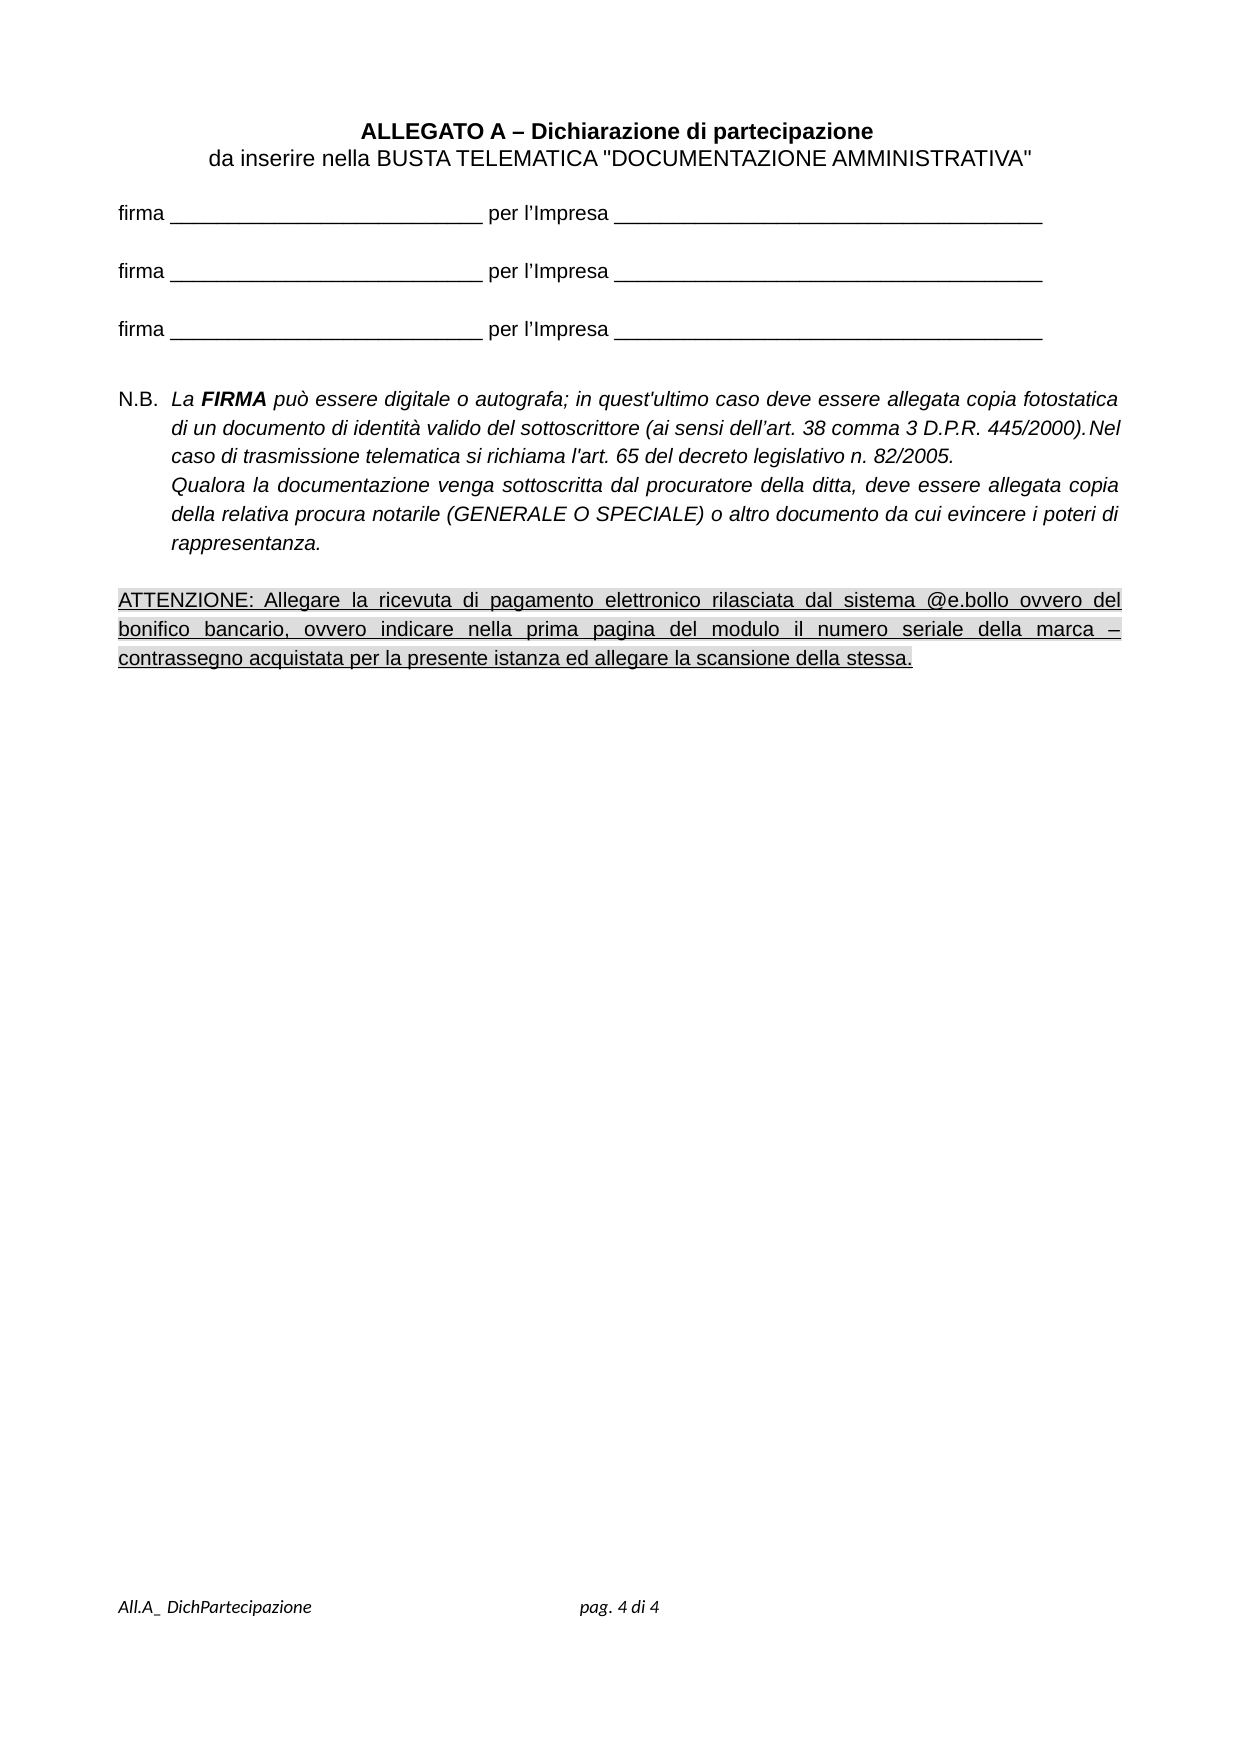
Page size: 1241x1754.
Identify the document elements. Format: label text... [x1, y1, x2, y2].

text ATTENZIONE: Allegare la ricevuta di pagamento elettronico rilasciata dal sistema @e.bollo ovvero del [118, 588, 1122, 609]
text firma ___________________________ per l’Impresa _____________________________________ [118, 317, 1122, 341]
text firma ___________________________ per l’Impresa _____________________________________ [118, 258, 1122, 282]
text firma ___________________________ per l’Impresa _____________________________________ [118, 200, 1122, 224]
text Qualora la documentazione venga sottoscritta dal procuratore della ditta, deve essere allegata copia della relativa procura notarile (GENERALE O SPECIALE) o altro documento da cui evincere i poteri di rappresentanza. [118, 473, 1122, 554]
text bonifico bancario, ovvero indicare nella prima pagina del modulo il numero seriale della marca – contrassegno acquistata per la presente istanza ed allegare la scansione della stessa. [118, 610, 1122, 669]
text N.B. La FIRMA può essere digitale o autografa; in quest'ultimo caso deve essere allegata copia fotostatica di un documento di identità valido del sottoscrittore (ai sensi dell’art. 38 comma 3 D.P.R. 445/2000).Nel caso di trasmissione telematica si richiama l'art. 65 del decreto legislativo n. 82/2005. [118, 387, 1122, 468]
